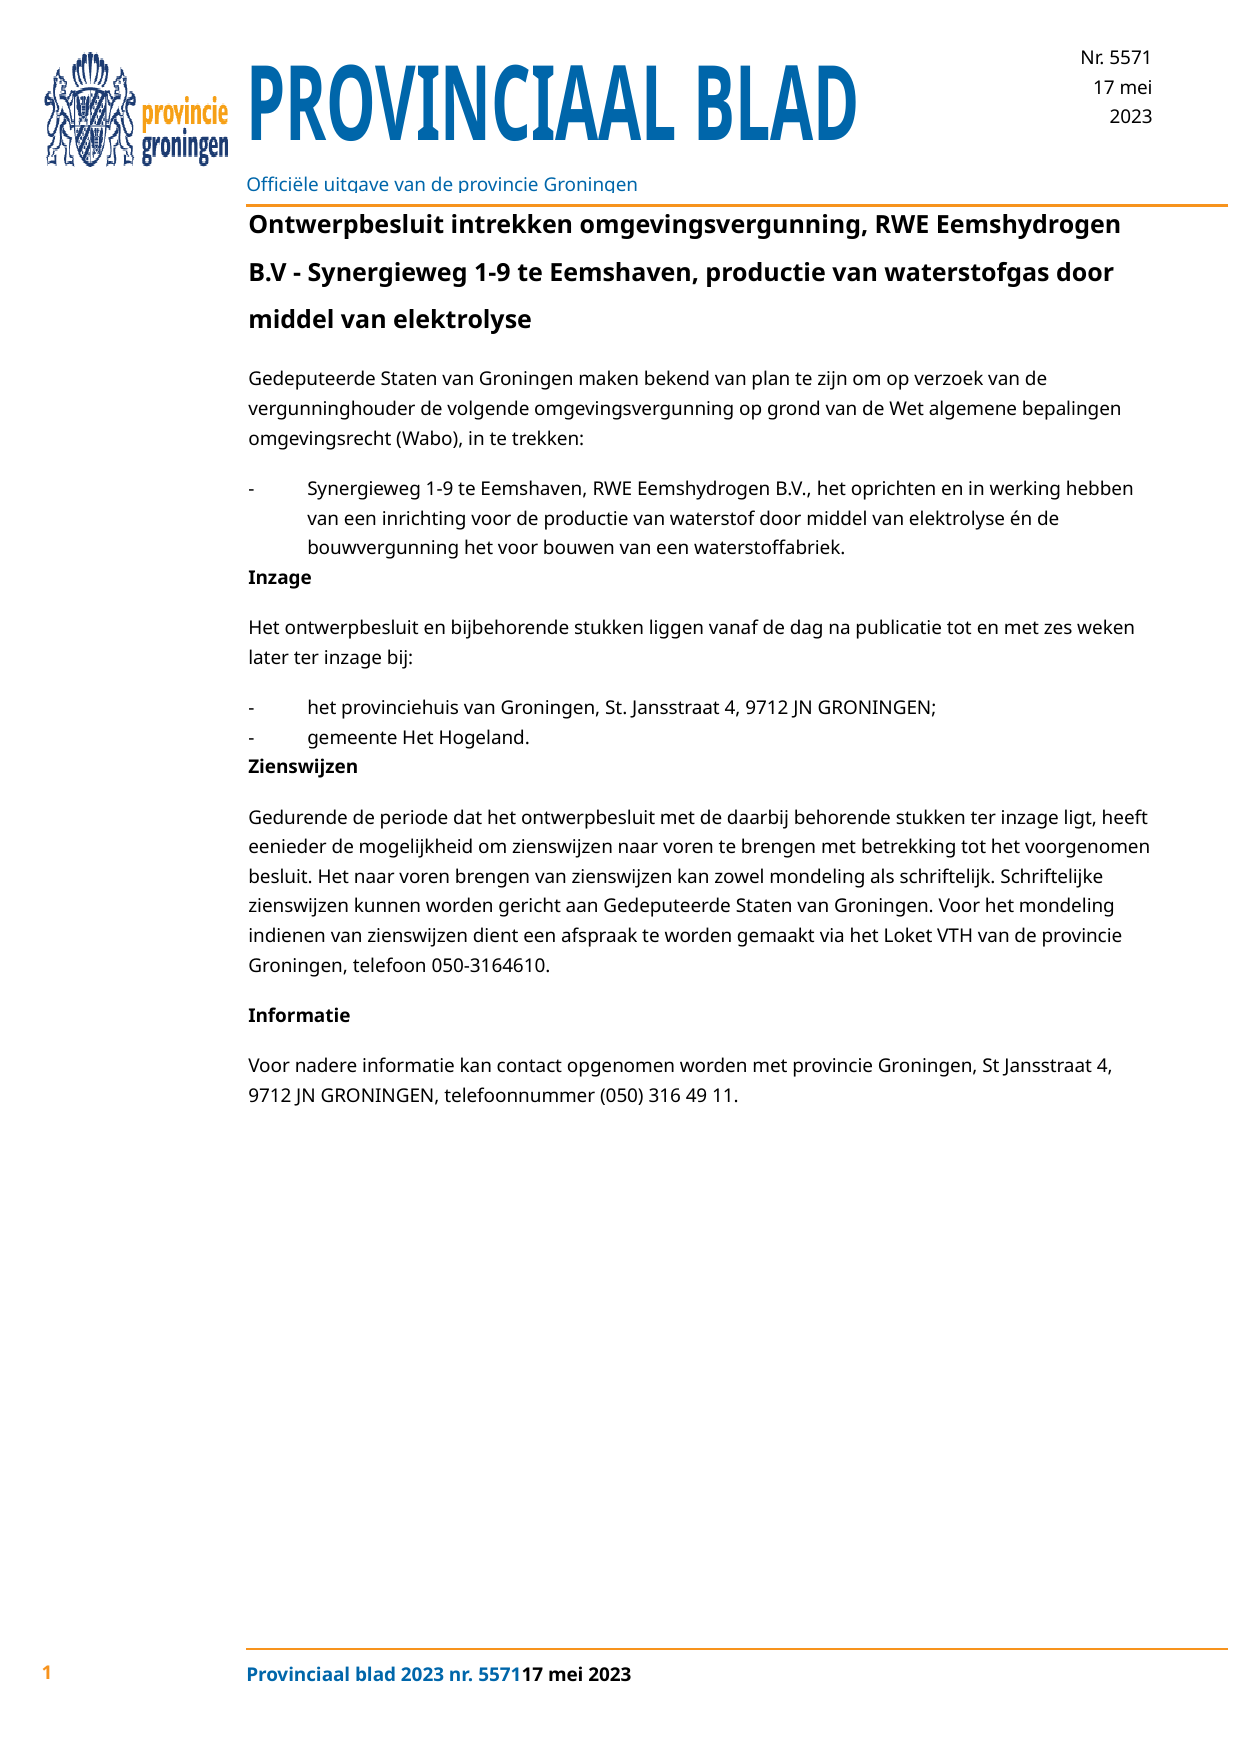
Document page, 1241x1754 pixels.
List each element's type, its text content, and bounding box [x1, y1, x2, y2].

list Synergieweg 1-9 te Eemshaven, RWE Eemshydrogen B.V., het oprichten en in werking hebben van een inrichting voor de productie van waterstof door middel van elektrolyse én de bouwvergunning het voor bouwen van een waterstoffabriek. [248, 475, 1152, 560]
list het provinciehuis van Groningen, St. Jansstraat 4, 9712 JN GRONINGEN; [248, 694, 1152, 720]
text Informatie [248, 1002, 1152, 1028]
picture [41, 47, 231, 172]
text Inzage [248, 564, 1152, 589]
list gemeente Het Hogeland. [248, 724, 1152, 749]
text Het ontwerpbesluit en bijbehorende stukken liggen vanaf de dag na publicatie tot en met zes weken later ter inzage bij: [248, 614, 1152, 669]
text Voor nadere informatie kan contact opgenomen worden met provincie Groningen, St Jansstraat 4, 9712 JN GRONINGEN, telefoonnummer (050) 316 49 11. [248, 1053, 1152, 1108]
text Zienswijzen [248, 753, 1152, 779]
text Ontwerpbesluit intrekken omgevingsvergunning, RWE Eemshydrogen B.V - Synergieweg 1-9 te Eemshaven, productie van waterstofgas door middel van elektrolyse [248, 207, 1152, 336]
text Gedurende de periode dat het ontwerpbesluit met de daarbij behorende stukken ter inzage ligt, heeft eenieder de mogelijkheid om zienswijzen naar voren te brengen met betrekking tot het voorgenomen besluit. Het naar voren brengen van zienswijzen kan zowel mondeling als schriftelijk. Schriftelijke zienswijzen kunnen worden gericht aan Gedeputeerde Staten van Groningen. Voor het mondeling indienen van zienswijzen dient een afspraak te worden gemaakt via het Loket VTH van de provincie Groningen, telefoon 050-3164610. [248, 804, 1152, 977]
text Gedeputeerde Staten van Groningen maken bekend van plan te zijn om op verzoek van de vergunninghouder de volgende omgevingsvergunning op grond van de Wet algemene bepalingen omgevingsrecht (Wabo), in te trekken: [248, 366, 1152, 450]
